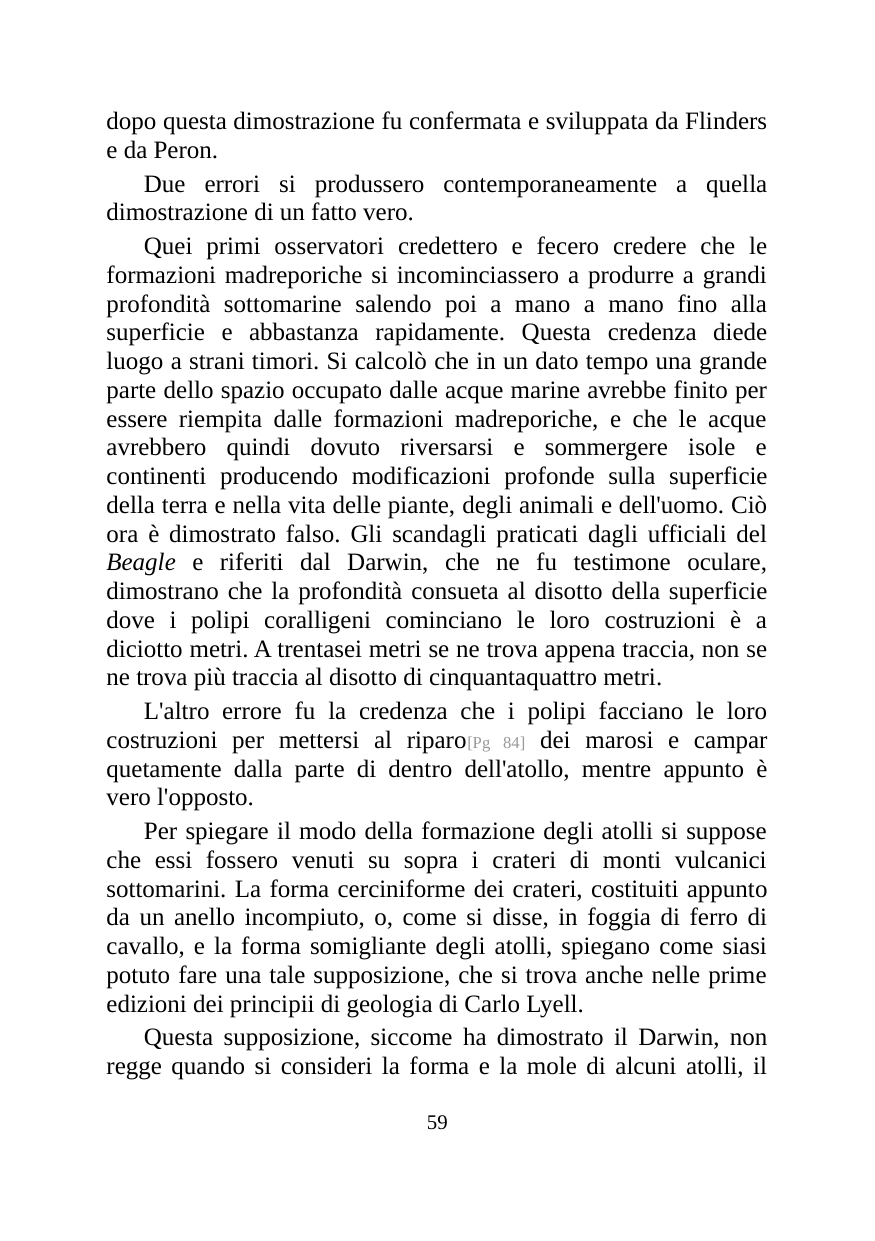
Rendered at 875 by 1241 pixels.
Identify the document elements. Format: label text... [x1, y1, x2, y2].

text Per spiegare il modo della formazione degli atolli si suppose che essi fossero venuti su sopra i crateri di monti vulcanici sottomarini. La forma cerciniforme dei crateri, costituiti appunto da un anello incompiuto, o, come si disse, in foggia di ferro di cavallo, e la forma somigliante degli atolli, spiegano come siasi potuto fare una tale supposizione, che si trova anche nelle prime edizioni dei principii di geologia di Carlo Lyell. [106, 816, 768, 1017]
text Quei primi osservatori credettero e fecero credere che le formazioni madreporiche si incominciassero a produrre a grandi profondità sottomarine salendo poi a mano a mano fino alla superficie e abbastanza rapidamente. Questa credenza diede luogo a strani timori. Si calcolò che in un dato tempo una grande parte dello spazio occupato dalle acque marine avrebbe finito per essere riempita dalle formazioni madreporiche, e che le acque avrebbero quindi dovuto riversarsi e sommergere isole e continenti producendo modificazioni profonde sulla superficie della terra e nella vita delle piante, degli animali e dell'uomo. Ciò ora è dimostrato falso. Gli scandagli praticati dagli ufficiali del Beagle e riferiti dal Darwin, che ne fu testimone oculare, dimostrano che la profondità consueta al disotto della superficie dove i polipi coralligeni cominciano le loro costruzioni è a diciotto metri. A trentasei metri se ne trova appena traccia, non se ne trova più traccia al disotto di cinquantaquattro metri. [106, 231, 768, 691]
text Questa supposizione, siccome ha dimostrato il Darwin, non regge quando si consideri la forma e la mole di alcuni atolli, il [106, 1022, 768, 1080]
text Due errori si produssero contemporaneamente a quella dimostrazione di un fatto vero. [106, 169, 768, 226]
text dopo questa dimostrazione fu confermata e sviluppata da Flinders e da Peron. [106, 106, 768, 164]
text L'altro errore fu la credenza che i polipi facciano le loro costruzioni per mettersi al riparo[Pg 84] dei marosi e campar quetamente dalla parte di dentro dell'atollo, mentre appunto è vero l'opposto. [106, 696, 768, 811]
